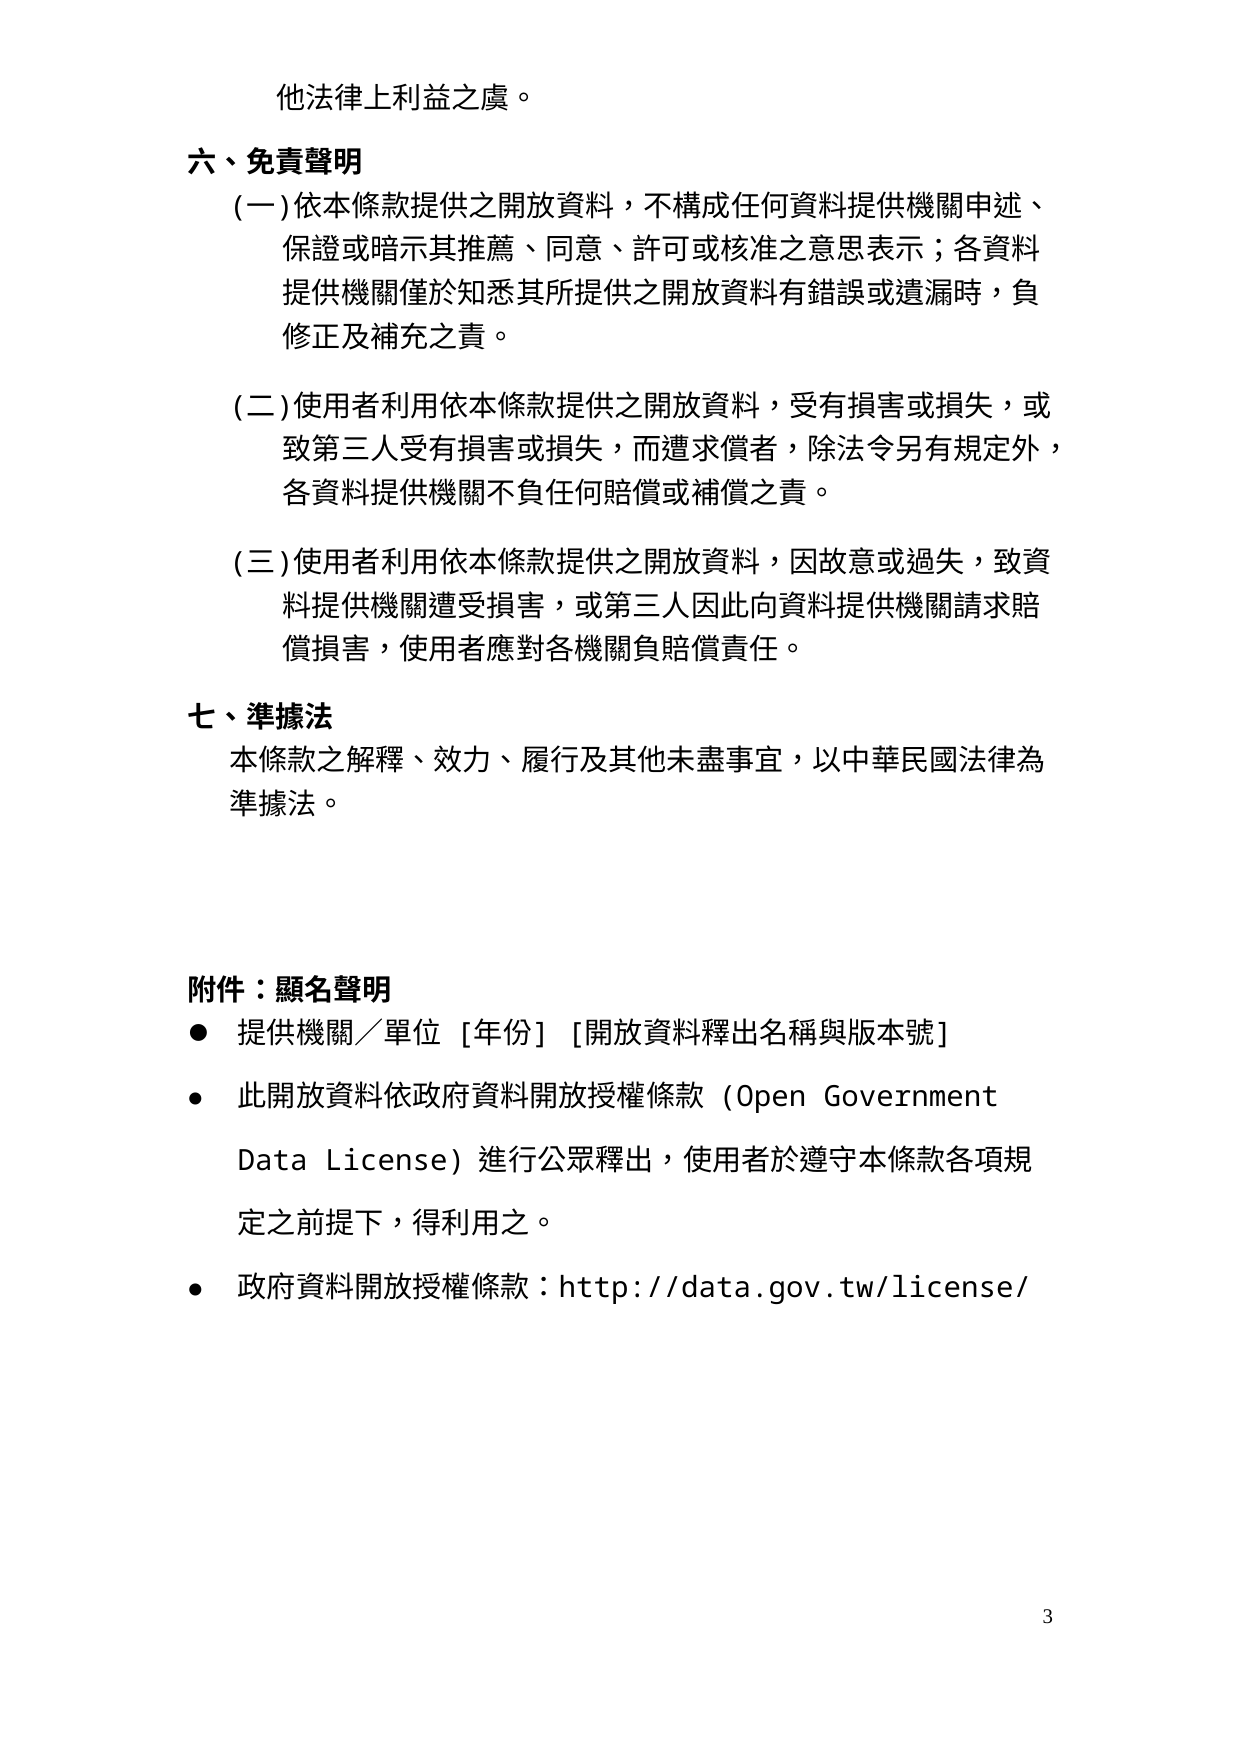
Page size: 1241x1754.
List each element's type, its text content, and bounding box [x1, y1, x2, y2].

text (一)依本條款提供之開放資料，不構成任何資料提供機關申述、保證或暗示其推薦、同意、許可或核准之意思表示；各資料提供機關僅於知悉其所提供之開放資料有錯誤或遺漏時，負修正及補充之責。 [229, 181, 1053, 356]
text (二)使用者利用依本條款提供之開放資料，受有損害或損失，或致第三人受有損害或損失，而遭求償者，除法令另有規定外，各資料提供機關不負任何賠償或補償之責。 [229, 381, 1053, 512]
text 本條款之解釋、效力、履行及其他未盡事宜，以中華民國法律為準據法。 [229, 736, 1053, 823]
text (三)使用者利用依本條款提供之開放資料，因故意或過失，致資料提供機關遭受損害，或第三人因此向資料提供機關請求賠償損害，使用者應對各機關負賠償責任。 [229, 537, 1053, 668]
text 附件：顯名聲明 [187, 967, 1053, 1009]
list 政府資料開放授權條款：http://data.gov.tw/license/ [187, 1263, 1053, 1306]
text 他法律上利益之虞。 [232, 75, 1053, 117]
list 此開放資料依政府資料開放授權條款 (Open Government Data License) 進行公眾釋出，使用者於遵守本條款各項規定之前提下，得利用之。 [187, 1073, 1053, 1242]
text 六、免責聲明 [187, 138, 1053, 181]
list 提供機關／單位 [年份] [開放資料釋出名稱與版本號] [187, 1009, 1053, 1052]
text 七、準據法 [187, 693, 1053, 736]
